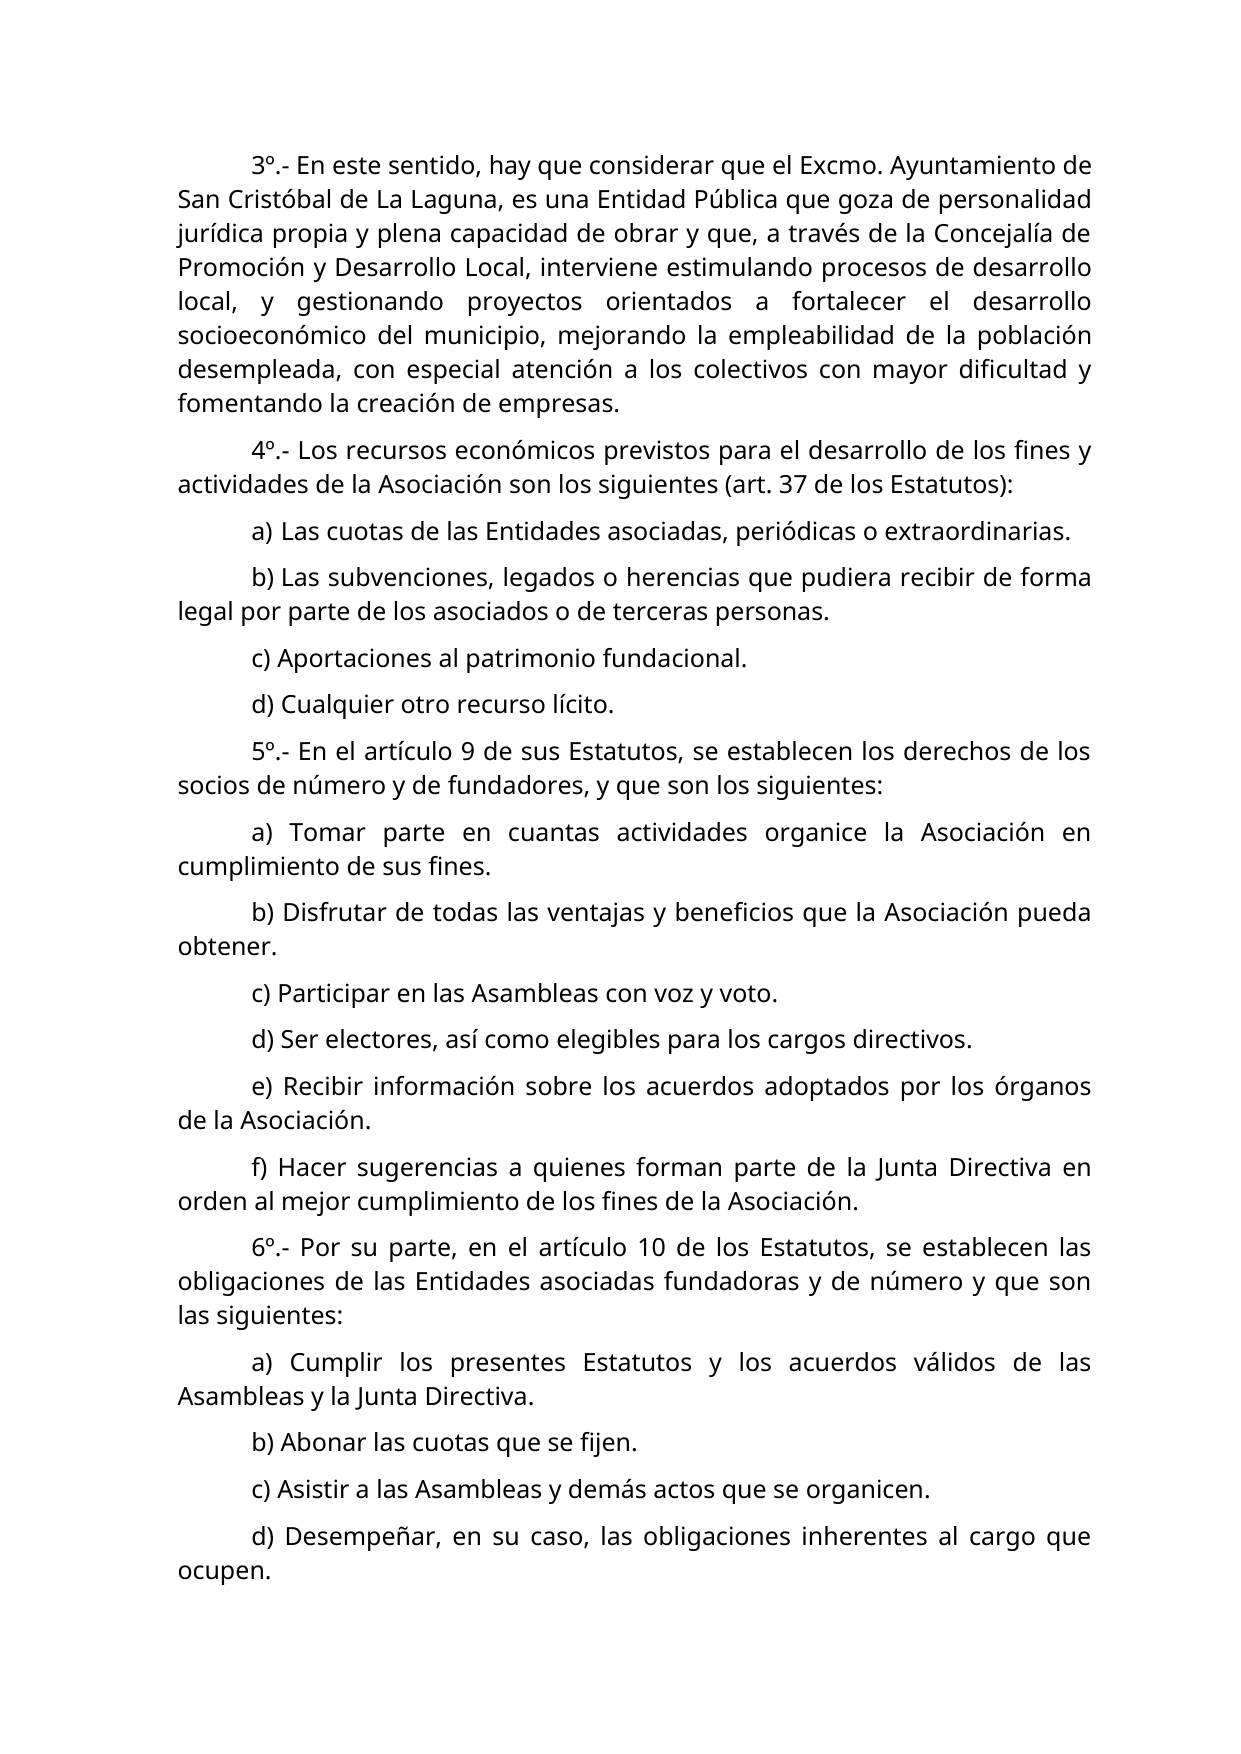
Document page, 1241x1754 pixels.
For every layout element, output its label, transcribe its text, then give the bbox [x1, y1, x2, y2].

text b) Las subvenciones, legados o herencias que pudiera recibir de forma legal por parte de los asociados o de terceras personas. [177, 560, 1093, 628]
text d) Cualquier otro recurso lícito. [177, 687, 1093, 721]
text f) Hacer sugerencias a quienes forman parte de la Junta Directiva en orden al mejor cumplimiento de los fines de la Asociación. [177, 1149, 1093, 1217]
text b) Disfrutar de todas las ventajas y beneficios que la Asociación pueda obtener. [177, 895, 1093, 963]
text 3º.- En este sentido, hay que considerar que el Excmo. Ayuntamiento de San Cristóbal de La Laguna, es una Entidad Pública que goza de personalidad jurídica propia y plena capacidad de obrar y que, a través de la Concejalía de Promoción y Desarrollo Local, interviene estimulando procesos de desarrollo local, y gestionando proyectos orientados a fortalecer el desarrollo socioeconómico del municipio, mejorando la empleabilidad de la población desempleada, con especial atención a los colectivos con mayor dificultad y fomentando la creación de empresas. [177, 148, 1093, 420]
text b) Abonar las cuotas que se fijen. [177, 1425, 1093, 1459]
text a) Las cuotas de las Entidades asociadas, periódicas o extraordinarias. [177, 513, 1093, 547]
text a) Cumplir los presentes Estatutos y los acuerdos válidos de las Asambleas y la Junta Directiva. [177, 1344, 1093, 1413]
text c) Asistir a las Asambleas y demás actos que se organicen. [177, 1472, 1093, 1506]
text e) Recibir información sobre los acuerdos adoptados por los órganos de la Asociación. [177, 1068, 1093, 1137]
text 4º.- Los recursos económicos previstos para el desarrollo de los fines y actividades de la Asociación son los siguientes (art. 37 de los Estatutos): [177, 433, 1093, 501]
text a) Tomar parte en cuantas actividades organice la Asociación en cumplimiento de sus fines. [177, 814, 1093, 882]
text c) Participar en las Asambleas con voz y voto. [177, 975, 1093, 1009]
text 5º.- En el artículo 9 de sus Estatutos, se establecen los derechos de los socios de número y de fundadores, y que son los siguientes: [177, 733, 1093, 802]
text 6º.- Por su parte, en el artículo 10 de los Estatutos, se establecen las obligaciones de las Entidades asociadas fundadoras y de número y que son las siguientes: [177, 1230, 1093, 1332]
text d) Ser electores, así como elegibles para los cargos directivos. [177, 1022, 1093, 1056]
text d) Desempeñar, en su caso, las obligaciones inherentes al cargo que ocupen. [177, 1518, 1093, 1586]
text c) Aportaciones al patrimonio fundacional. [177, 640, 1093, 674]
